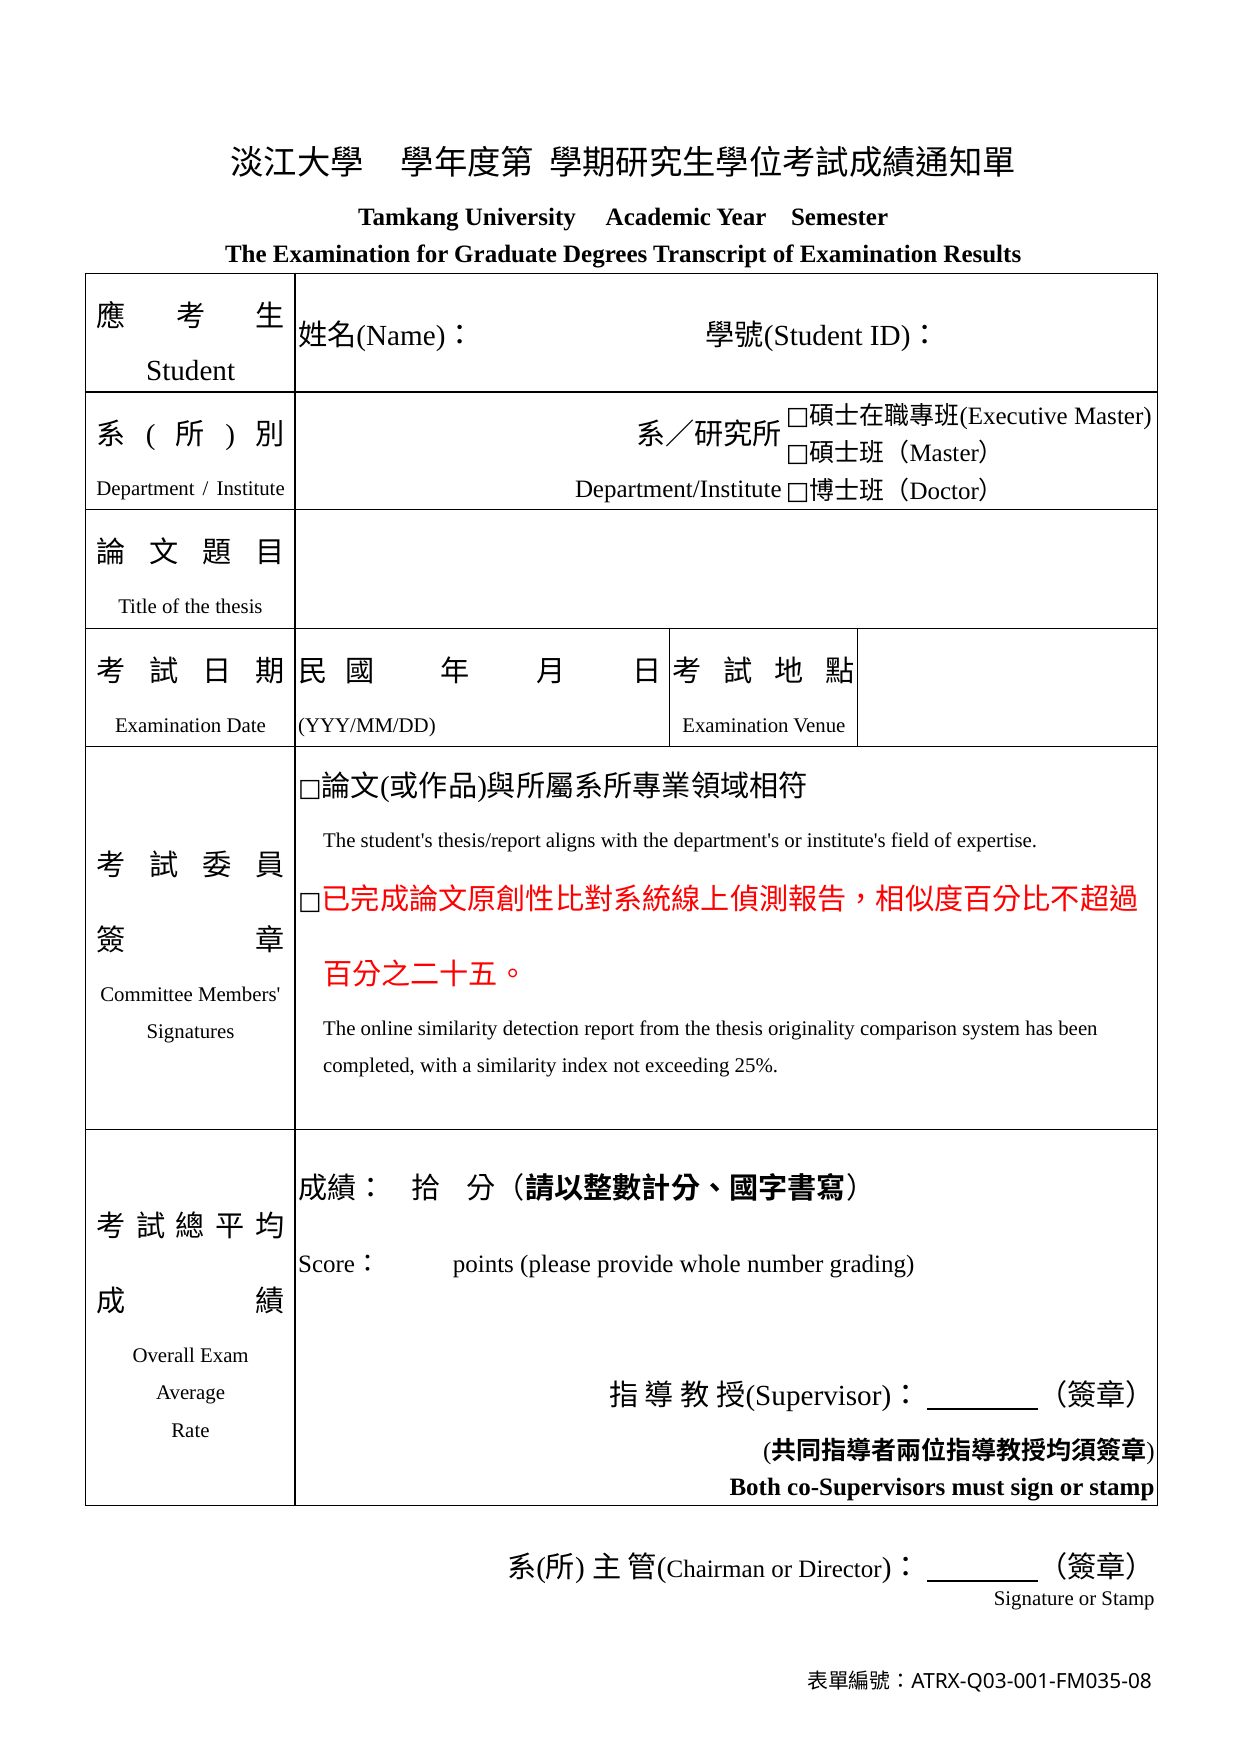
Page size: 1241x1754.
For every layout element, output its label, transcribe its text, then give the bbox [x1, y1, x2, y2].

table_cell 成績： 拾 分（請以整數計分、國字書寫） Score： points (please provide whole number grading) 指 導 教 授(Supervisor)： （簽章） (共同指導者兩位指導教授均須簽章) Both co-Supervisors must sign or stamp [296, 1130, 1157, 1505]
table_cell 姓名(Name)： [296, 274, 702, 391]
table_cell □碩士在職專班(Executive Master) □碩士班（Master） □博士班（Doctor） [783, 393, 1157, 509]
table_cell 考試日期 Examination Date [86, 629, 294, 746]
table_cell 考試總平均 成績 Overall Exam Average Rate [86, 1130, 294, 1505]
table_cell [86, 1506, 295, 1610]
table_cell 考試委員 簽章 Committee Members' Signatures [86, 747, 294, 1129]
table_cell [858, 629, 1157, 746]
table_cell 系(所) 主 管(Chairman or Director)： （簽章） Signature or Stamp [295, 1506, 1157, 1610]
table_cell 考試地點 Examination Venue [670, 629, 857, 746]
table_cell 應考生 Student [86, 274, 294, 391]
table_cell 論文題目 Title of the thesis [86, 510, 294, 627]
table_cell 系／研究所 Department/Institute [296, 393, 783, 509]
table_cell 系(所)別 Department / Institute [86, 393, 294, 509]
table_cell □論文(或作品)與所屬系所專業領域相符 The student's thesis/report aligns with the department's or institute's field of expertise. □已完成論文原創性比對系統線上偵測報告，相似度百分比不超過百分之二十五。 The online similarity detection report from the thesis originality comparison system has been completed, with a similarity index not exceeding 25%. [296, 747, 1157, 1129]
table_cell [296, 510, 1157, 627]
table_cell 學號(Student ID)： [703, 274, 1157, 391]
table_header 淡江大學 學年度第 學期研究生學位考試成績通知單 Tamkang University Academic Year Semester The Examination for Graduate Degrees Transcript of Examination Results [86, 123, 1157, 273]
table_cell 民國 年 月 日 (YYY/MM/DD) [296, 629, 669, 746]
